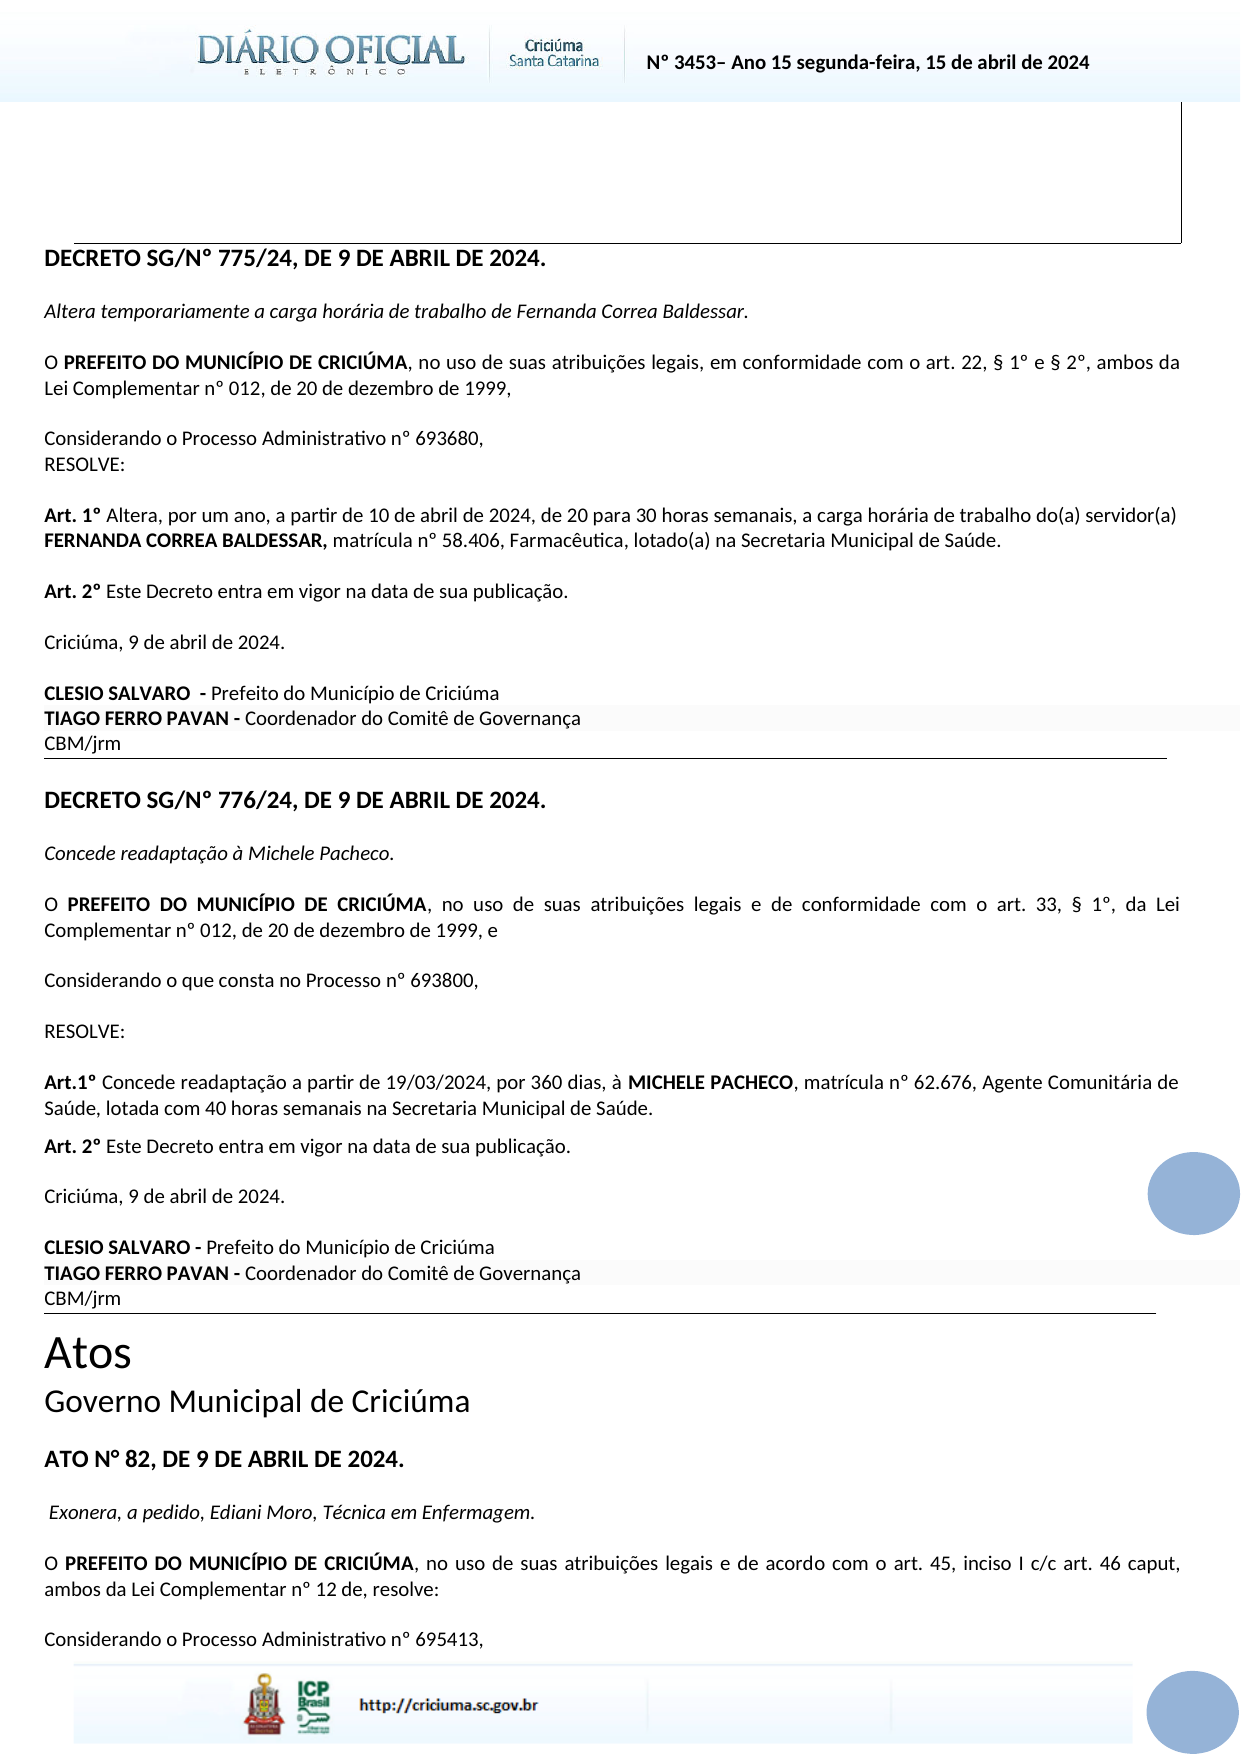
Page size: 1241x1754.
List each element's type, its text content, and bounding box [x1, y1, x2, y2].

text O PREFEITO DO MUNICÍPIO DE CRICIÚMA, no uso de suas atribuições legais e de conformidade com o art. 33, § 1º, da Lei Complementar nº 012, de 20 de dezembro de 1999, e [44, 891, 1181, 942]
text Concede readaptação à Michele Pacheco. [44, 841, 1181, 866]
text CLESIO SALVARO - Prefeito do Município de Criciúma [44, 1234, 1156, 1260]
text Art. 1º Altera, por um ano, a partir de 10 de abril de 2024, de 20 para 30 horas semanais, a carga horária de trabalho do(a) servidor(a) FERNANDA CORREA BALDESSAR, matrícula nº 58.406, Farmacêutica, lotado(a) na Secretaria Municipal de Saúde. [44, 502, 1181, 553]
text Altera temporariamente a carga horária de trabalho de Fernanda Correa Baldessar. [44, 298, 1166, 324]
text DECRETO SG/Nº 775/24, DE 9 DE ABRIL DE 2024. [44, 243, 1181, 273]
text Art.1º Concede readaptação a partir de 19/03/2024, por 360 dias, à MICHELE PACHECO, matrícula nº 62.676, Agente Comunitária de Saúde, lotada com 40 horas semanais na Secretaria Municipal de Saúde. [44, 1069, 1179, 1120]
text Criciúma, 9 de abril de 2024. [44, 1184, 1150, 1209]
text CBM/jrm [44, 731, 1167, 758]
text Art. 2º Este Decreto entra em vigor na data de sua publicação. [44, 578, 1181, 603]
text Considerando o Processo Administrativo nº 695413, [44, 1627, 1167, 1652]
text ATO N° 82, DE 9 DE ABRIL DE 2024. [44, 1444, 1166, 1474]
text CLESIO SALVARO - Prefeito do Município de Criciúma [44, 680, 1240, 705]
text Atos [44, 1321, 1181, 1380]
text Considerando o que consta no Processo nº 693800, [44, 968, 1181, 993]
text DECRETO SG/Nº 776/24, DE 9 DE ABRIL DE 2024. [44, 784, 1181, 815]
text Criciúma, 9 de abril de 2024. [44, 629, 1167, 654]
text CBM/jrm [44, 1285, 1156, 1313]
text O PREFEITO DO MUNICÍPIO DE CRICIÚMA, no uso de suas atribuições legais e de acordo com o art. 45, inciso I c/c art. 46 caput, ambos da Lei Complementar nº 12 de, resolve: [44, 1550, 1181, 1601]
text Considerando o Processo Administrativo nº 693680, [44, 426, 1181, 451]
text RESOLVE: [44, 451, 1181, 476]
text Governo Municipal de Criciúma [44, 1380, 1181, 1421]
text Exonera, a pedido, Ediani Moro, Técnica em Enfermagem. [44, 1499, 1181, 1525]
text TIAGO FERRO PAVAN - Coordenador do Comitê de Governança [44, 705, 1240, 731]
text TIAGO FERRO PAVAN - Coordenador do Comitê de Governança [44, 1260, 1240, 1285]
text O PREFEITO DO MUNICÍPIO DE CRICIÚMA, no uso de suas atribuições legais, em conformidade com o art. 22, § 1º e § 2º, ambos da Lei Complementar nº 012, de 20 de dezembro de 1999, [44, 349, 1181, 400]
text RESOLVE: [44, 1018, 1181, 1044]
text Art. 2º Este Decreto entra em vigor na data de sua publicação. [44, 1133, 1179, 1158]
